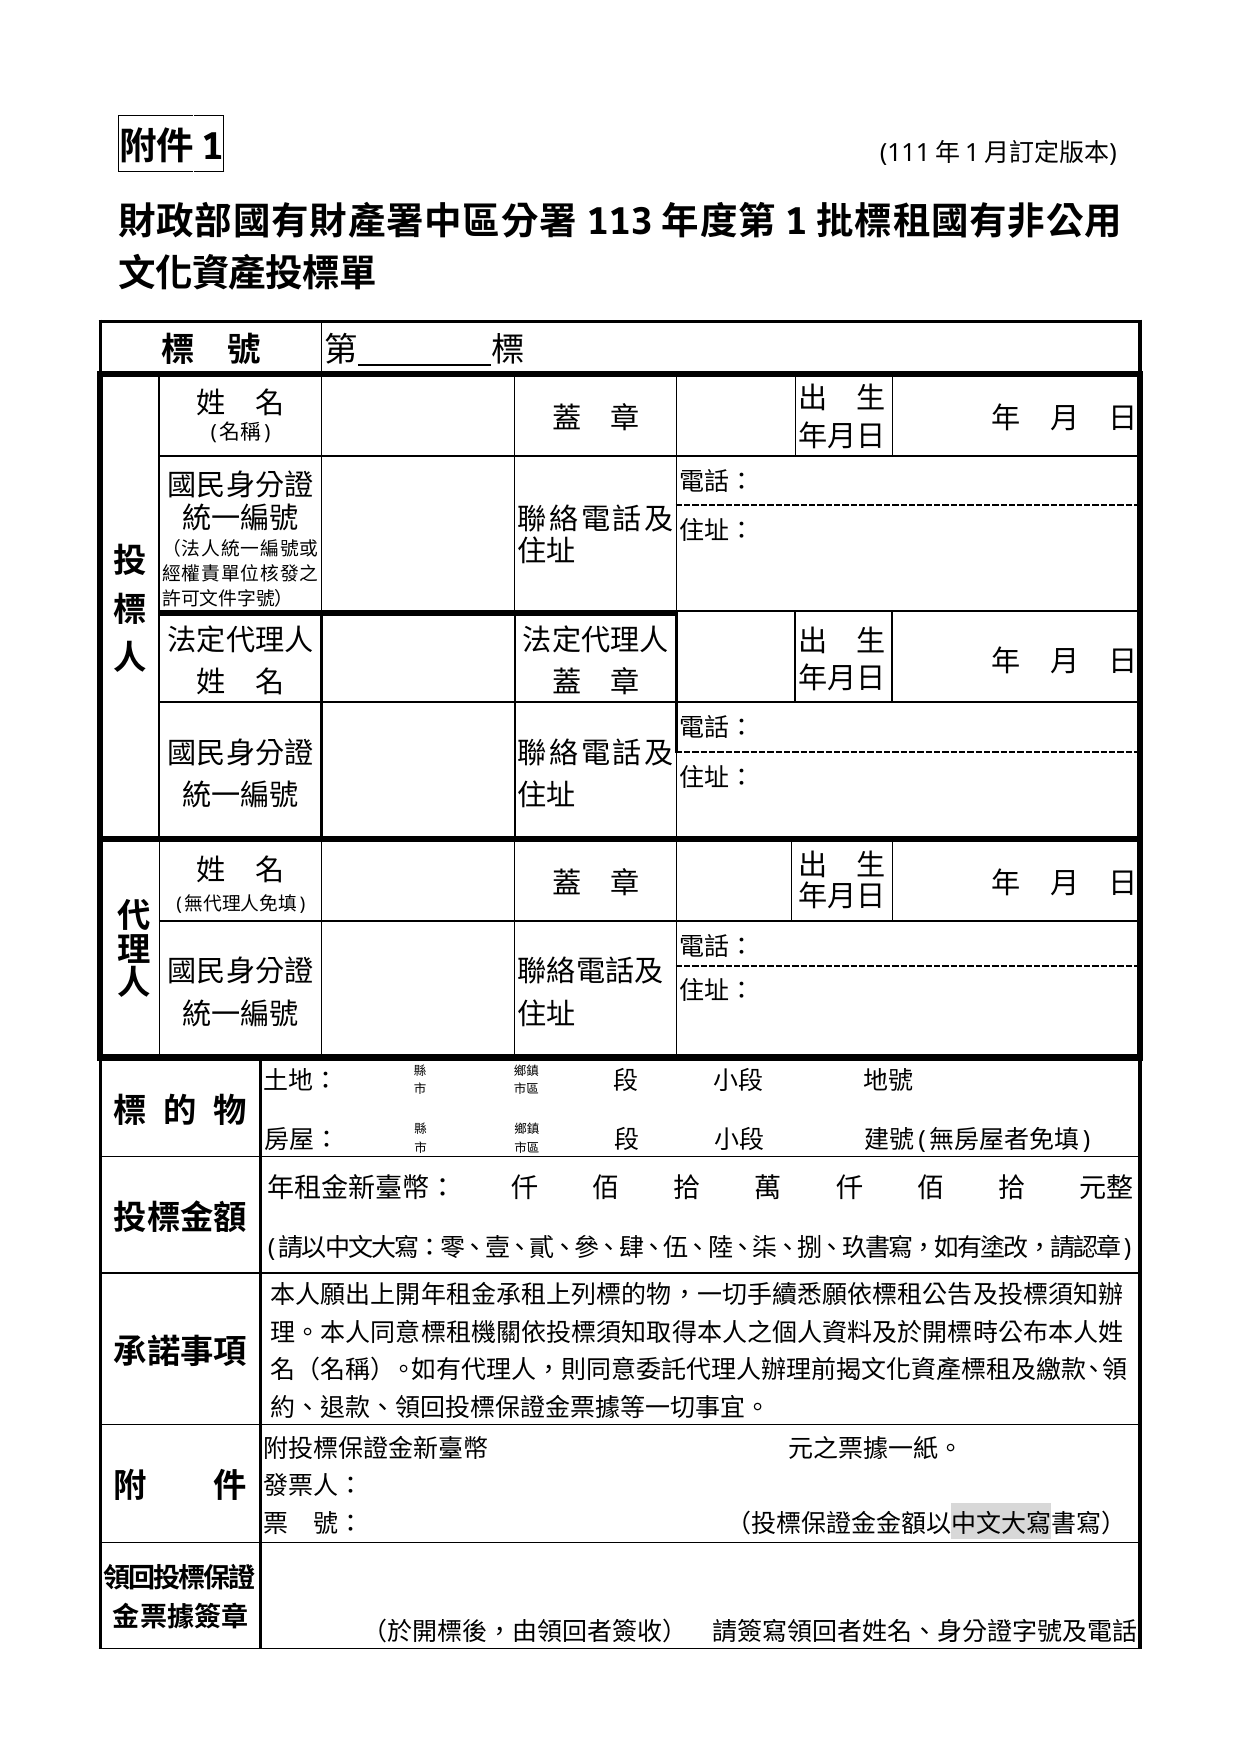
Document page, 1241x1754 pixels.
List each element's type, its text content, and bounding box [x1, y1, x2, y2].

table_cell [323, 616, 514, 701]
table_cell 本人願出上開年租金承租上列標的物，一切手續悉願依標租公告及投標須知辦理。本人同意標租機關依投標須知取得本人之個人資料及於開標時公布本人姓名（名稱）。如有代理人，則同意委託代理人辦理前揭文化資產標租及繳款、領約、退款、領回投標保證金票據等一切事宜。 [262, 1274, 1138, 1423]
table_cell 住址： [677, 751, 1137, 836]
table_cell [322, 377, 514, 455]
table_cell 聯絡電話及住址 [516, 703, 676, 836]
table_cell 附投標保證金新臺幣 元之票據一紙。 發票人： 票 號： （投標保證金金額以中文大寫書寫） [262, 1425, 1138, 1542]
table_cell 蓋 章 [515, 377, 676, 455]
table_cell [677, 377, 795, 455]
table_cell 附 件 [102, 1425, 259, 1542]
table_cell 出 生 年月日 [796, 377, 892, 455]
table_cell 電話： [677, 922, 1137, 964]
table_cell 國民身分證 統一編號 [160, 922, 321, 1054]
text 附件1 [119, 118, 223, 170]
table_cell 聯絡電話及住址 [515, 457, 676, 610]
text (111年1月訂定版本) [866, 132, 1130, 168]
table_cell 國民身分證 統一編號 [160, 703, 320, 836]
table_cell 姓 名 (無代理人免填) [160, 842, 321, 920]
table_cell [322, 457, 514, 610]
table_cell 年 月 日 [893, 377, 1137, 455]
table_cell 年租金新臺幣： 仟 佰 拾 萬 仟 佰 拾 元整 (請以中文大寫：零、壹、貳、參、肆、伍、陸、柒、捌、玖書寫，如有塗改，請認章) [262, 1157, 1138, 1272]
table_cell 住址： [677, 965, 1137, 1054]
table_cell 投標金額 [102, 1157, 259, 1272]
table_cell 土地： 縣 市 鄉鎮市區 段 小段 地號 房屋： 縣 市 鄉鎮市區 段 小段 建號(無房屋者免填) [262, 1061, 1138, 1156]
table_cell 電話： [677, 457, 1137, 504]
table_cell [677, 842, 791, 920]
table_cell 領回投標保證 金票據簽章 [102, 1543, 259, 1648]
table_cell 聯絡電話及住址 [515, 922, 676, 1054]
table_header 第 標 [322, 323, 1138, 371]
table_cell 出 生 年月日 [796, 612, 891, 701]
table_cell 電話： [678, 703, 1137, 751]
table_cell [323, 703, 514, 836]
table_cell 出 生年月日 [792, 842, 892, 920]
table_cell [678, 612, 794, 701]
table_cell [322, 842, 514, 920]
table_cell （於開標後，由領回者簽收） 請簽寫領回者姓名、身分證字號及電話 [262, 1543, 1138, 1648]
table_cell 代理人 [103, 842, 159, 1054]
table_cell 國民身分證 統一編號 （法人統一編號或經權責單位核發之許可文件字號） [160, 457, 321, 610]
table_cell 姓 名 (名稱) [160, 377, 321, 455]
table_cell 標 的 物 [102, 1061, 259, 1156]
table_cell [322, 922, 514, 1054]
table_cell 年 月 日 [893, 842, 1137, 920]
table_header 標 號 [102, 323, 321, 371]
table_cell 承諾事項 [102, 1274, 259, 1423]
table_cell 住址： [677, 504, 1137, 610]
table_cell 投 標 人 [103, 377, 158, 836]
table_cell 法定代理人 姓 名 [160, 616, 320, 701]
text [224, 118, 1145, 176]
text 財政部國有財產署中區分署113年度第1批標租國有非公用文化資產投標單 [118, 193, 1122, 297]
table_cell 年 月 日 [893, 612, 1137, 701]
table_cell 法定代理人 蓋 章 [516, 616, 675, 701]
table_cell 蓋 章 [515, 842, 676, 920]
